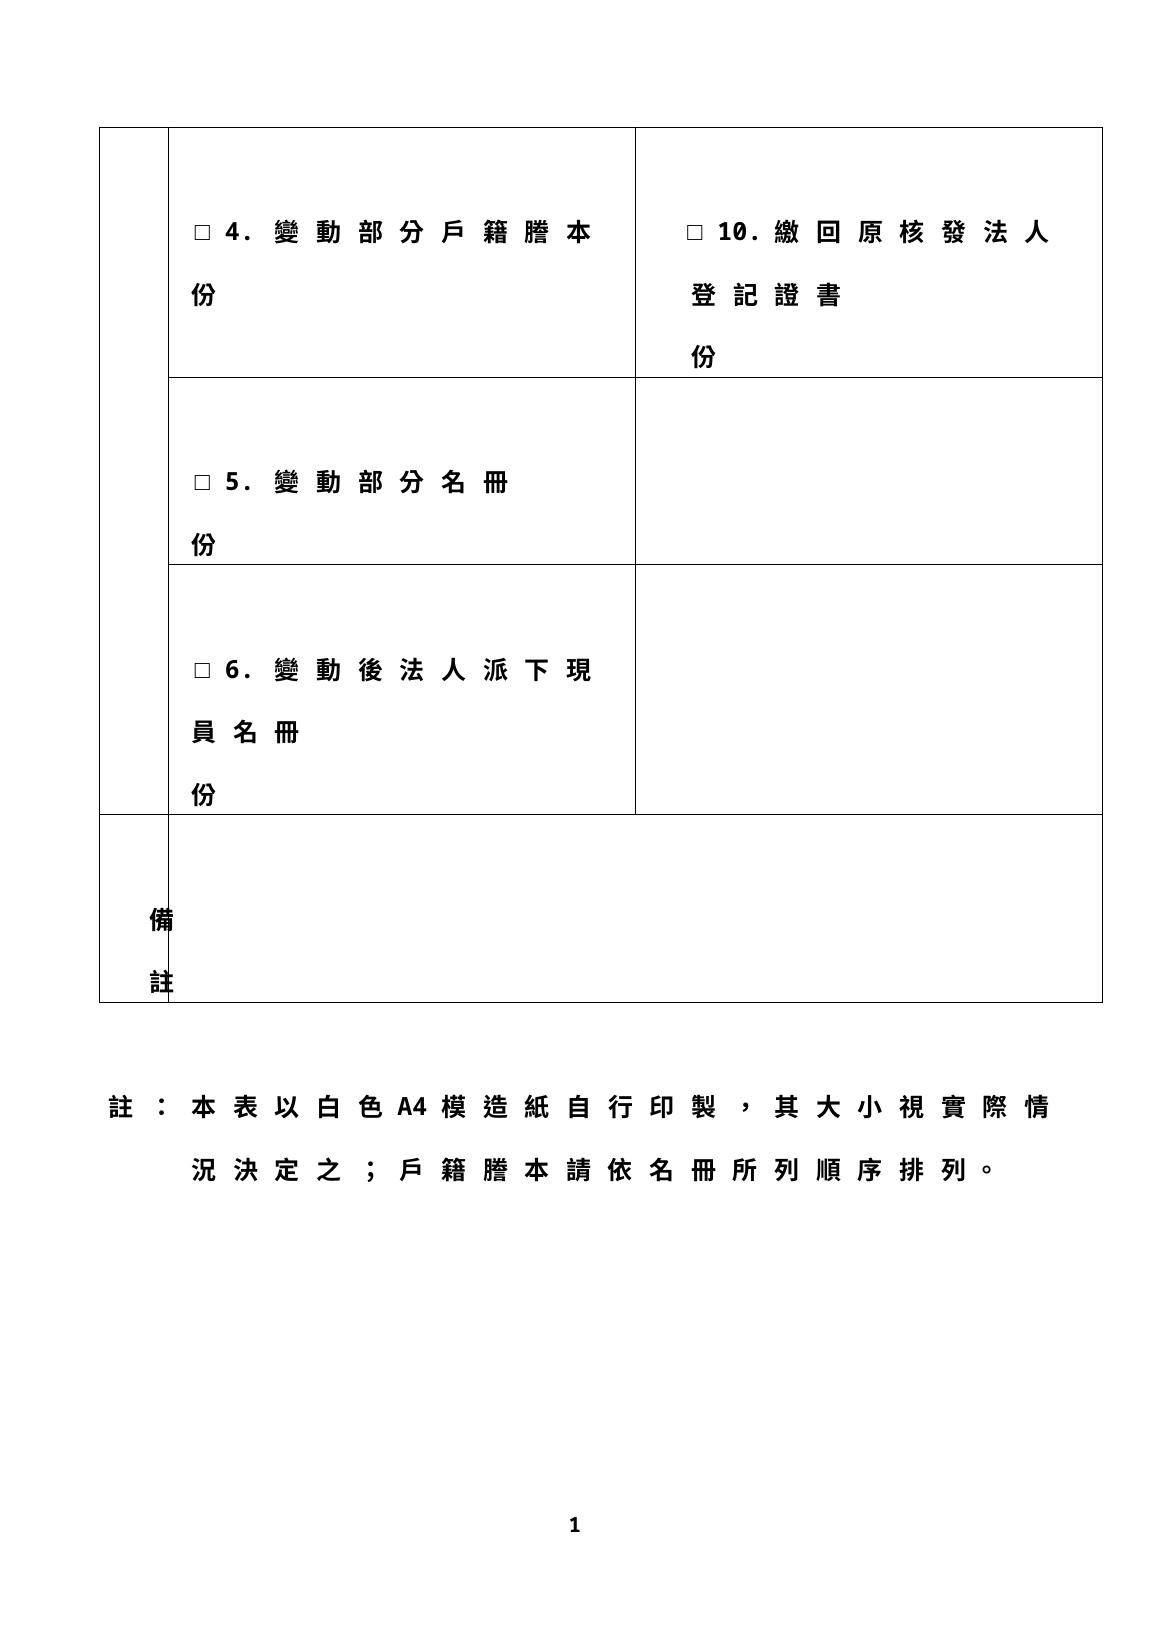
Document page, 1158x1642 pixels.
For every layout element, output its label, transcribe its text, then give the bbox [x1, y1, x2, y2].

table_cell □ 5.變動部分名冊 份 [169, 378, 635, 564]
text 註：本表以白色A4模造紙自行印製，其大小視實際情況決定之；戶籍謄本請依名冊所列順序排列。 [99, 1064, 1058, 1189]
table_cell 備註 [100, 815, 168, 1002]
table_cell □ 10.繳回原核發法人登記證書 份 [636, 128, 1102, 377]
table_cell 附件 [100, 128, 168, 814]
table_cell □ 4.變動部分戶籍謄本 份 [169, 128, 635, 377]
table_cell [169, 815, 1102, 1002]
table_cell □ 6.變動後法人派下現員名冊 份 [169, 565, 635, 814]
table_cell [636, 378, 1102, 564]
table_cell [636, 565, 1102, 814]
